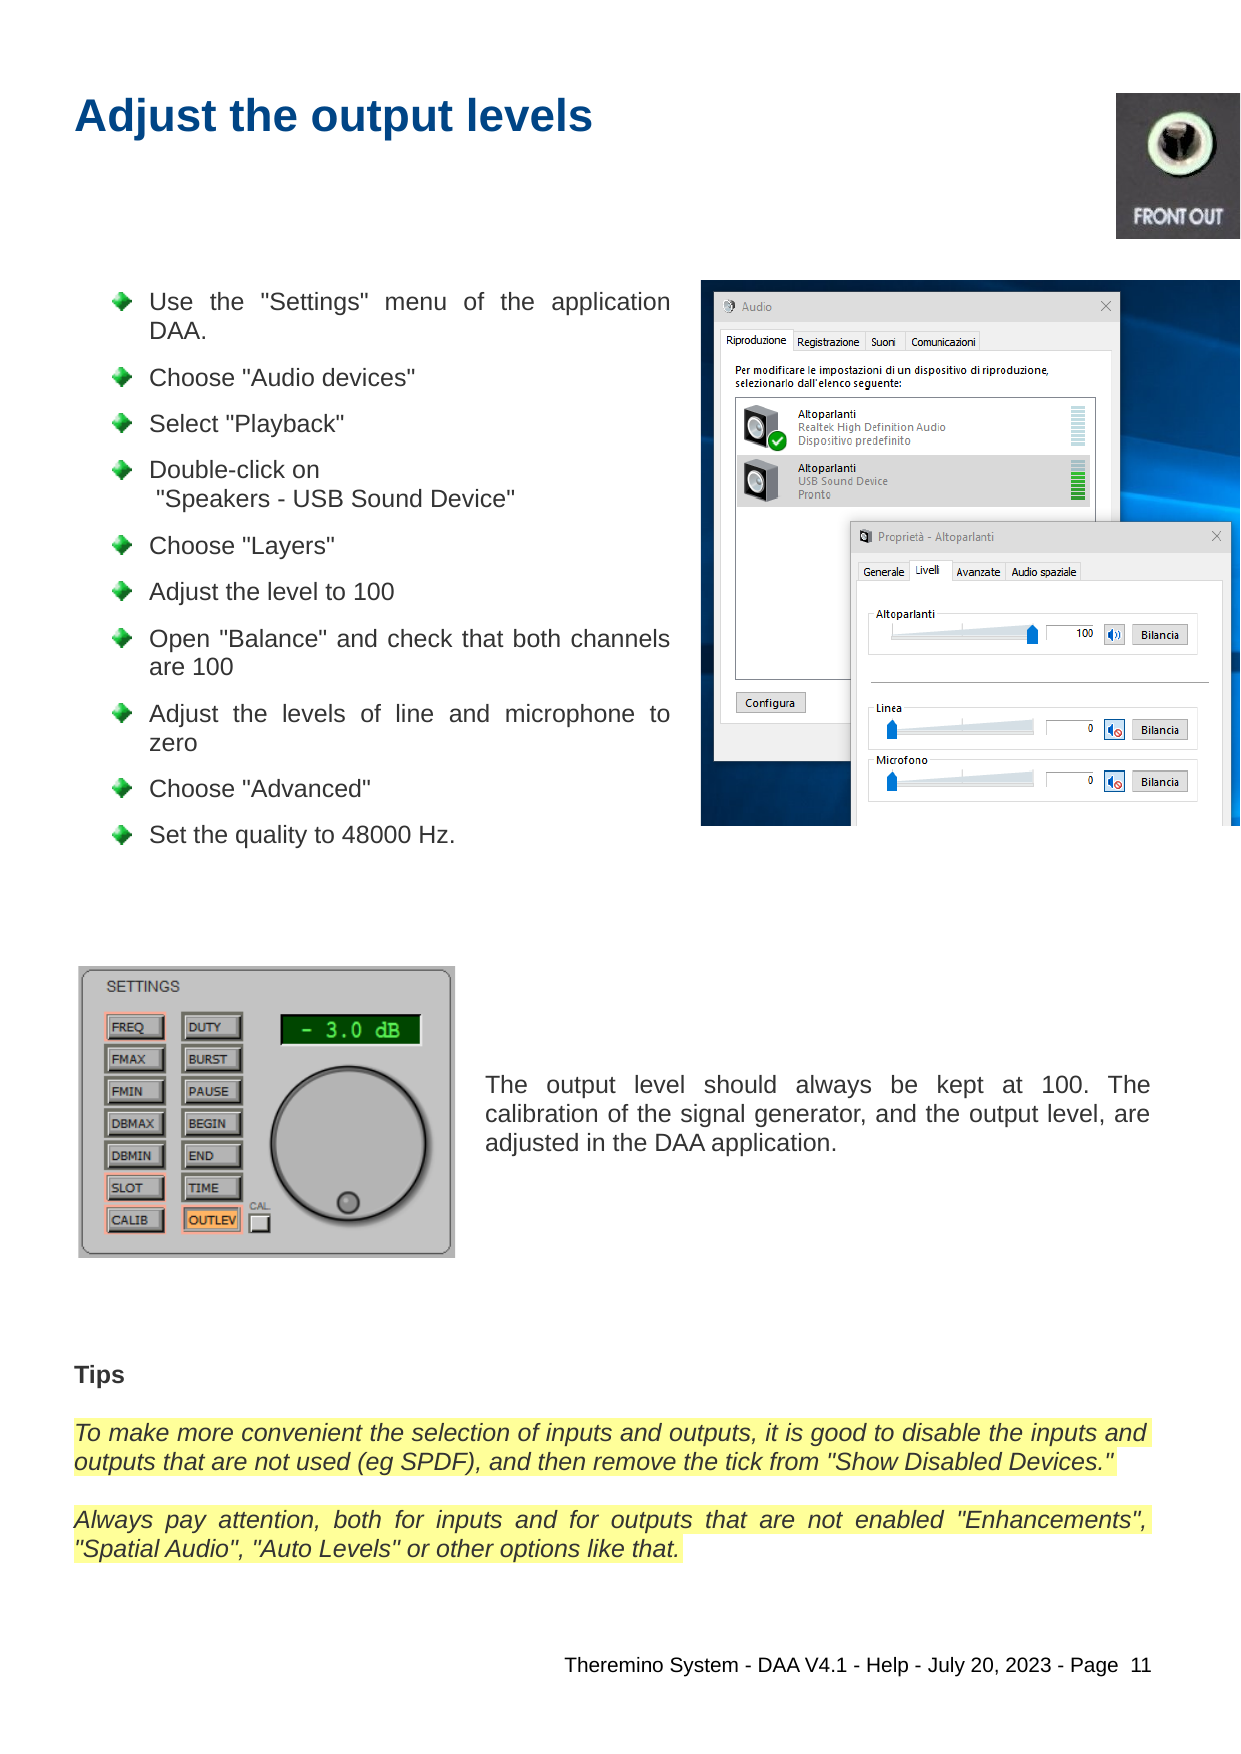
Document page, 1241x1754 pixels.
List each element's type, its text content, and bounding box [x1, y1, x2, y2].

picture [112, 413, 132, 433]
picture [112, 778, 132, 798]
text To make more convenient the selection of inputs and outputs, it is good to disable the inputs and outputs that are not used (eg SPDF), and then remove the tick from "Show Disabled Devices." [74, 1418, 1152, 1476]
picture [112, 581, 132, 601]
list Choose "Advanced" [111, 774, 700, 803]
picture [112, 535, 132, 555]
picture [112, 367, 132, 387]
picture [112, 825, 132, 845]
list Adjust the level to 100 [111, 577, 700, 606]
text Tips [74, 1360, 1152, 1389]
list Set the quality to 48000 Hz. [111, 820, 1152, 849]
picture [112, 460, 132, 480]
list Open "Balance" and check that both channels are 100 [111, 623, 700, 681]
list Use the "Settings" menu of the application DAA. [111, 287, 700, 345]
picture [78, 966, 456, 1258]
picture [700, 280, 1240, 826]
text The output level should always be kept at 100. The calibration of the signal generator, and the output level, are adjusted in the DAA application. [456, 1070, 1152, 1157]
text Always pay attention, both for inputs and for outputs that are not enabled "Enhancements", "Spatial Audio", "Auto Levels" or other options like that. [74, 1505, 1152, 1563]
list Adjust the levels of line and microphone to zero [111, 699, 700, 756]
picture [112, 703, 132, 723]
list Choose "Layers" [111, 531, 700, 559]
list Double-click on "Speakers - USB Sound Device" [111, 455, 700, 513]
list Choose "Audio devices" [111, 362, 700, 391]
picture [1116, 93, 1241, 239]
list Select "Playback" [111, 409, 700, 438]
text Adjust the output levels [74, 89, 1152, 141]
picture [112, 628, 132, 648]
picture [112, 292, 132, 311]
